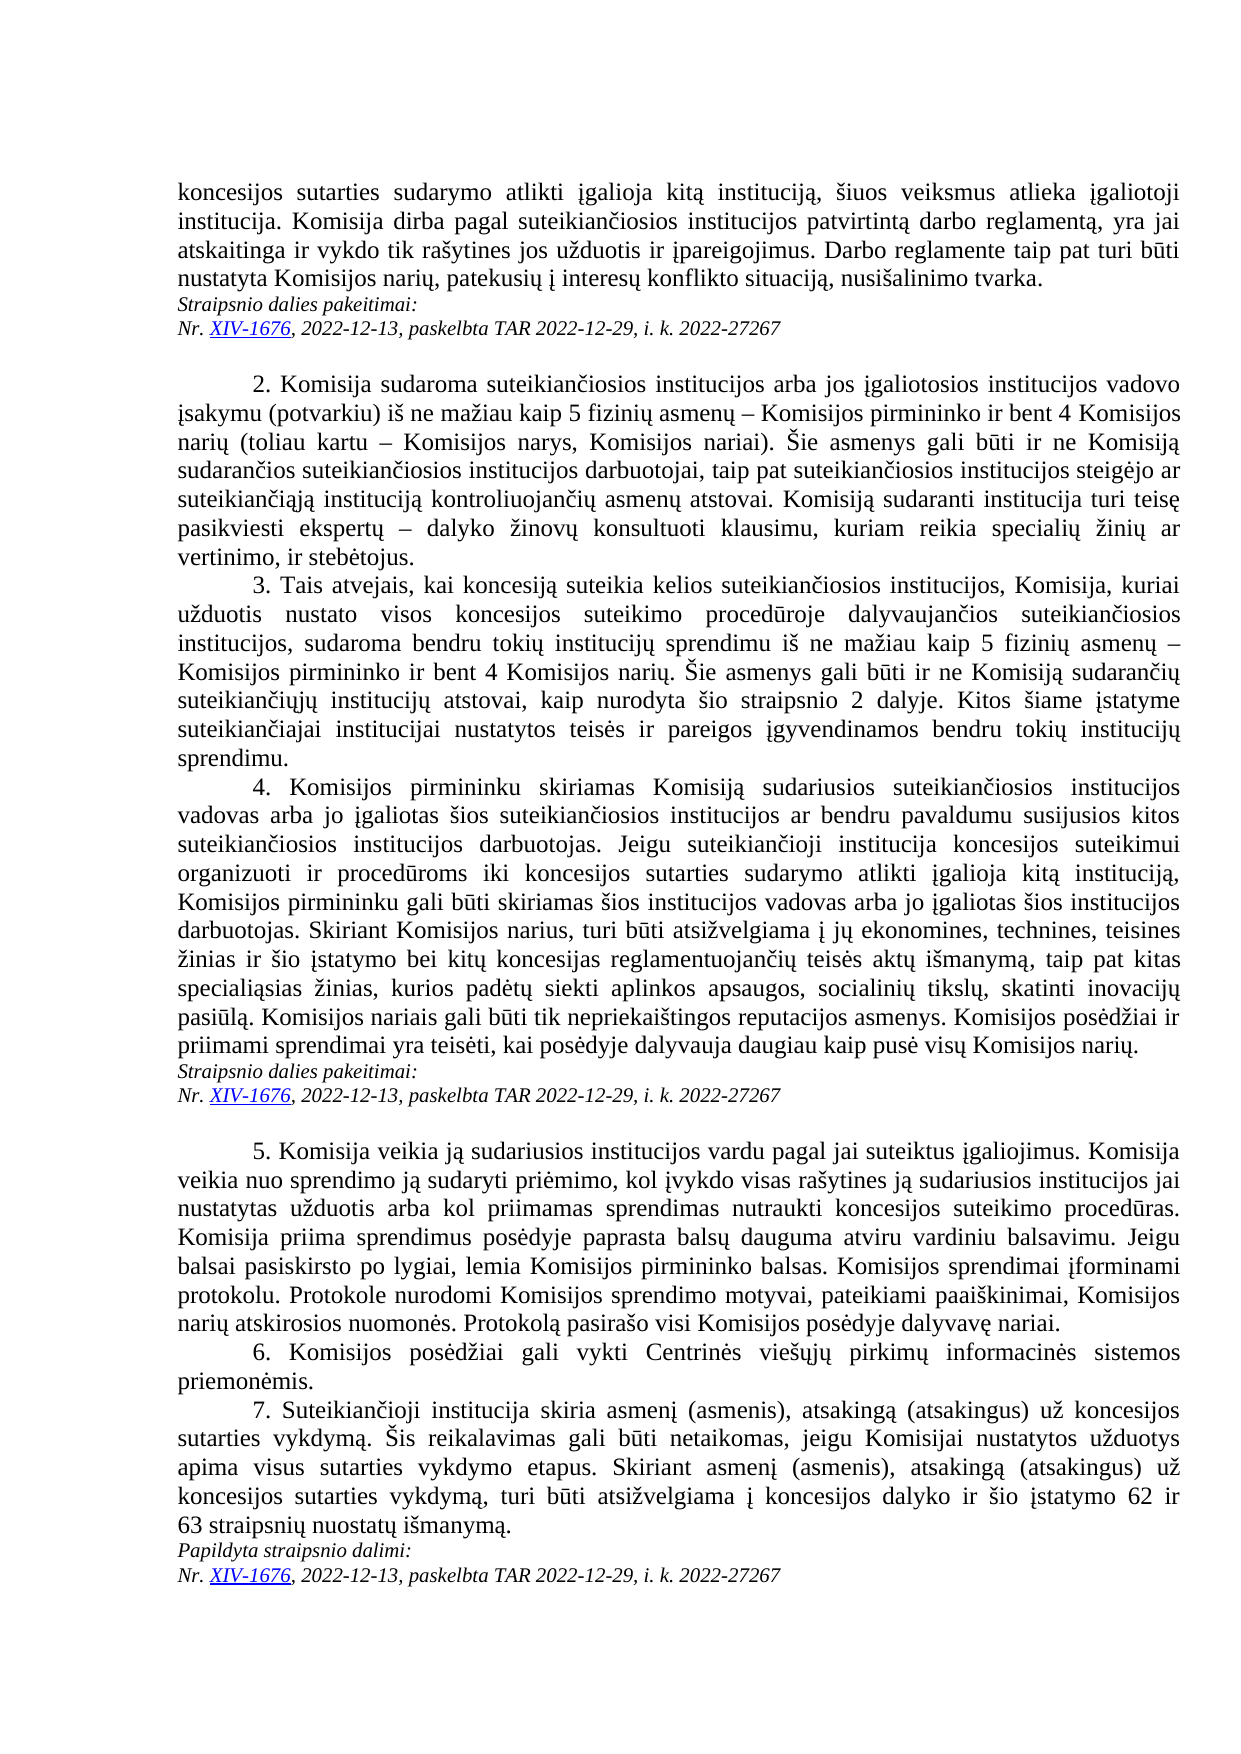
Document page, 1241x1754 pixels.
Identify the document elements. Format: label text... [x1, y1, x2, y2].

text 2. Komisija sudaroma suteikiančiosios institucijos arba jos įgaliotosios institucijos vadovo įsakymu (potvarkiu) iš ne mažiau kaip 5 fizinių asmenų – Komisijos pirmininko ir bent 4 Komisijos narių (toliau kartu – Komisijos narys, Komisijos nariai). Šie asmenys gali būti ir ne Komisiją sudarančios suteikiančiosios institucijos darbuotojai, taip pat suteikiančiosios institucijos steigėjo ar suteikiančiąją instituciją kontroliuojančių asmenų atstovai. Komisiją sudaranti institucija turi teisę pasikviesti ekspertų – dalyko žinovų konsultuoti klausimu, kuriam reikia specialių žinių ar vertinimo, ir stebėtojus. [177, 369, 1181, 570]
text 4. Komisijos pirmininku skiriamas Komisiją sudariusios suteikiančiosios institucijos vadovas arba jo įgaliotas šios suteikiančiosios institucijos ar bendru pavaldumu susijusios kitos suteikiančiosios institucijos darbuotojas. Jeigu suteikiančioji institucija koncesijos suteikimui organizuoti ir procedūroms iki koncesijos sutarties sudarymo atlikti įgalioja kitą instituciją, Komisijos pirmininku gali būti skiriamas šios institucijos vadovas arba jo įgaliotas šios institucijos darbuotojas. Skiriant Komisijos narius, turi būti atsižvelgiama į jų ekonomines, technines, teisines žinias ir šio įstatymo bei kitų koncesijas reglamentuojančių teisės aktų išmanymą, taip pat kitas specialiąsias žinias, kurios padėtų siekti aplinkos apsaugos, socialinių tikslų, skatinti inovacijų pasiūlą. Komisijos nariais gali būti tik nepriekaištingos reputacijos asmenys. Komisijos posėdžiai ir priimami sprendimai yra teisėti, kai posėdyje dalyvauja daugiau kaip pusė visų Komisijos narių. [177, 772, 1181, 1059]
subtitle 7. Suteikiančioji institucija skiria asmenį (asmenis), atsakingą (atsakingus) už koncesijos sutarties vykdymą. Šis reikalavimas gali būti netaikomas, jeigu Komisijai nustatytos užduotys apima visus sutarties vykdymo etapus. Skiriant asmenį (asmenis), atsakingą (atsakingus) už koncesijos sutarties vykdymą, turi būti atsižvelgiama į koncesijos dalyko ir šio įstatymo 62 ir 63 straipsnių nuostatų išmanymą. [177, 1395, 1181, 1538]
text Straipsnio dalies pakeitimai: [177, 1059, 1181, 1083]
text Papildyta straipsnio dalimi: [177, 1538, 1181, 1562]
text Nr. XIV-1676, 2022-12-13, paskelbta TAR 2022-12-29, i. k. 2022-27267 [177, 1083, 1181, 1107]
text koncesijos sutarties sudarymo atlikti įgalioja kitą instituciją, šiuos veiksmus atlieka įgaliotoji institucija. Komisija dirba pagal suteikiančiosios institucijos patvirtintą darbo reglamentą, yra jai atskaitinga ir vykdo tik rašytines jos užduotis ir įpareigojimus. Darbo reglamente taip pat turi būti nustatyta Komisijos narių, patekusių į interesų konflikto situaciją, nusišalinimo tvarka. [177, 177, 1181, 292]
text Nr. XIV-1676, 2022-12-13, paskelbta TAR 2022-12-29, i. k. 2022-27267 [177, 316, 1181, 340]
text 6. Komisijos posėdžiai gali vykti Centrinės viešųjų pirkimų informacinės sistemos priemonėmis. [177, 1337, 1181, 1395]
text Straipsnio dalies pakeitimai: [177, 292, 1181, 316]
text 3. Tais atvejais, kai koncesiją suteikia kelios suteikiančiosios institucijos, Komisija, kuriai užduotis nustato visos koncesijos suteikimo procedūroje dalyvaujančios suteikiančiosios institucijos, sudaroma bendru tokių institucijų sprendimu iš ne mažiau kaip 5 fizinių asmenų – Komisijos pirmininko ir bent 4 Komisijos narių. Šie asmenys gali būti ir ne Komisiją sudarančių suteikiančiųjų institucijų atstovai, kaip nurodyta šio straipsnio 2 dalyje. Kitos šiame įstatyme suteikiančiajai institucijai nustatytos teisės ir pareigos įgyvendinamos bendru tokių institucijų sprendimu. [177, 570, 1181, 772]
text 5. Komisija veikia ją sudariusios institucijos vardu pagal jai suteiktus įgaliojimus. Komisija veikia nuo sprendimo ją sudaryti priėmimo, kol įvykdo visas rašytines ją sudariusios institucijos jai nustatytas užduotis arba kol priimamas sprendimas nutraukti koncesijos suteikimo procedūras. Komisija priima sprendimus posėdyje paprasta balsų dauguma atviru vardiniu balsavimu. Jeigu balsai pasiskirsto po lygiai, lemia Komisijos pirmininko balsas. Komisijos sprendimai įforminami protokolu. Protokole nurodomi Komisijos sprendimo motyvai, pateikiami paaiškinimai, Komisijos narių atskirosios nuomonės. Protokolą pasirašo visi Komisijos posėdyje dalyvavę nariai. [177, 1136, 1181, 1337]
text Nr. XIV-1676, 2022-12-13, paskelbta TAR 2022-12-29, i. k. 2022-27267 [177, 1562, 1181, 1587]
